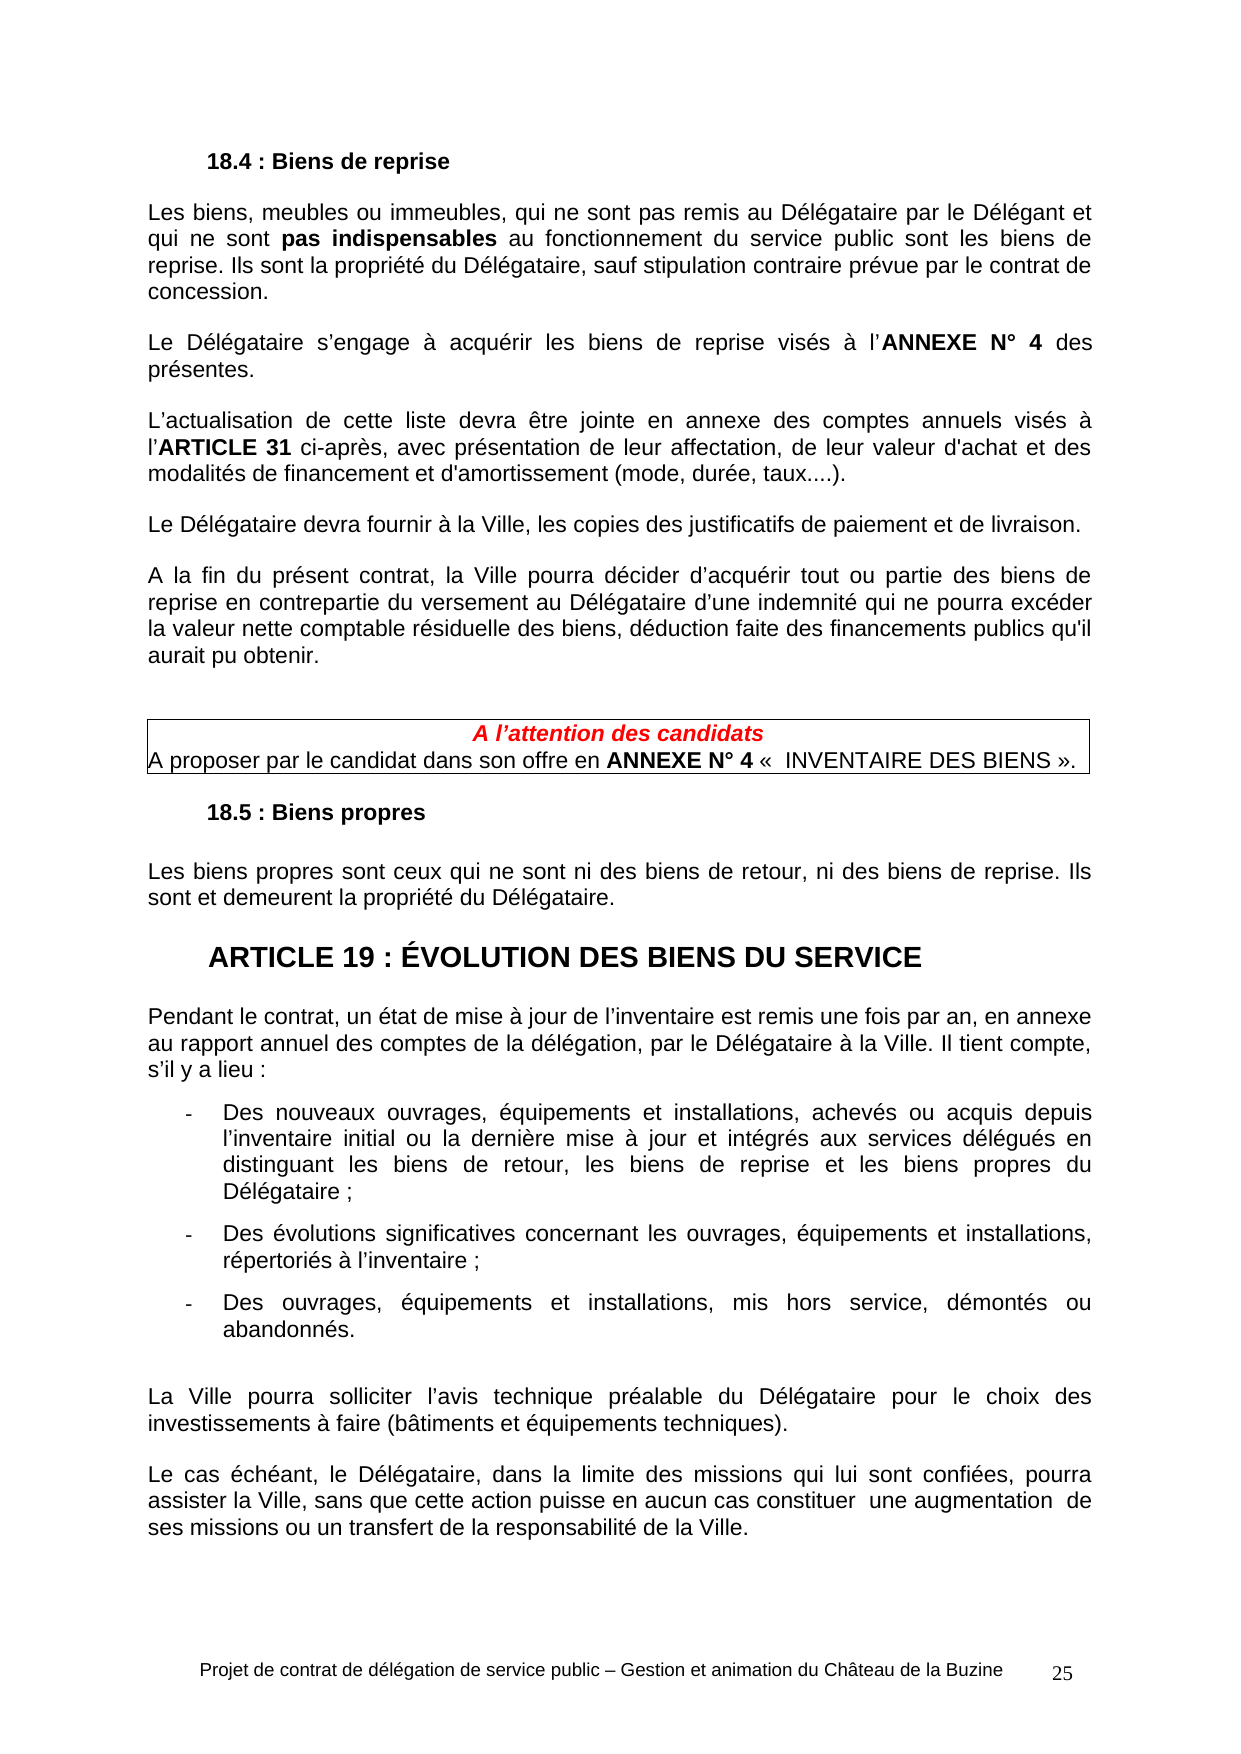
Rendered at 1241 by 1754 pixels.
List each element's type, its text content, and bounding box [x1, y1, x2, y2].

text Le Délégataire devra fournir à la Ville, les copies des justificatifs de paiement et de livraison. [148, 511, 1093, 537]
text Les biens propres sont ceux qui ne sont ni des biens de retour, ni des biens de reprise. Ils sont et demeurent la propriété du Délégataire. [148, 858, 1093, 911]
subtitle ARTICLE 19 : ÉVOLUTION DES BIENS DU SERVICE [208, 940, 1093, 974]
text A l’attention des candidats [148, 720, 1089, 746]
text Les biens, meubles ou immeubles, qui ne sont pas remis au Délégataire par le Délégant et qui ne sont pas indispensables au fonctionnement du service public sont les biens de reprise. Ils sont la propriété du Délégataire, sauf stipulation contraire prévue par le contrat de concession. [148, 199, 1093, 304]
list Des ouvrages, équipements et installations, mis hors service, démontés ou abandonnés. [185, 1289, 1093, 1342]
text L’actualisation de cette liste devra être jointe en annexe des comptes annuels visés à l’ARTICLE 31 ci-après, avec présentation de leur affectation, de leur valeur d'achat et des modalités de financement et d'amortissement (mode, durée, taux....). [148, 407, 1093, 486]
text Le Délégataire s’engage à acquérir les biens de reprise visés à l’ANNEXE N° 4 des présentes. [148, 329, 1093, 382]
subtitle 18.4 : Biens de reprise [207, 148, 1093, 174]
subtitle 18.5 : Biens propres [207, 799, 1093, 825]
text Pendant le contrat, un état de mise à jour de l’inventaire est remis une fois par an, en annexe au rapport annuel des comptes de la délégation, par le Délégataire à la Ville. Il tient compte, s’il y a lieu : [148, 1003, 1093, 1082]
text A proposer par le candidat dans son offre en ANNEXE N° 4 « INVENTAIRE DES BIENS ». [148, 746, 1089, 773]
text Le cas échéant, le Délégataire, dans la limite des missions qui lui sont confiées, pourra assister la Ville, sans que cette action puisse en aucun cas constituer une augmentation de ses missions ou un transfert de la responsabilité de la Ville. [148, 1461, 1093, 1540]
list Des nouveaux ouvrages, équipements et installations, achevés ou acquis depuis l’inventaire initial ou la dernière mise à jour et intégrés aux services délégués en distinguant les biens de retour, les biens de reprise et les biens propres du Délégataire ; [185, 1098, 1093, 1204]
text La Ville pourra solliciter l’avis technique préalable du Délégataire pour le choix des investissements à faire (bâtiments et équipements techniques). [148, 1383, 1093, 1436]
list Des évolutions significatives concernant les ouvrages, équipements et installations, répertoriés à l’inventaire ; [185, 1220, 1093, 1273]
text A la fin du présent contrat, la Ville pourra décider d’acquérir tout ou partie des biens de reprise en contrepartie du versement au Délégataire d’une indemnité qui ne pourra excéder la valeur nette comptable résiduelle des biens, déduction faite des financements publics qu'il aurait pu obtenir. [148, 562, 1093, 668]
